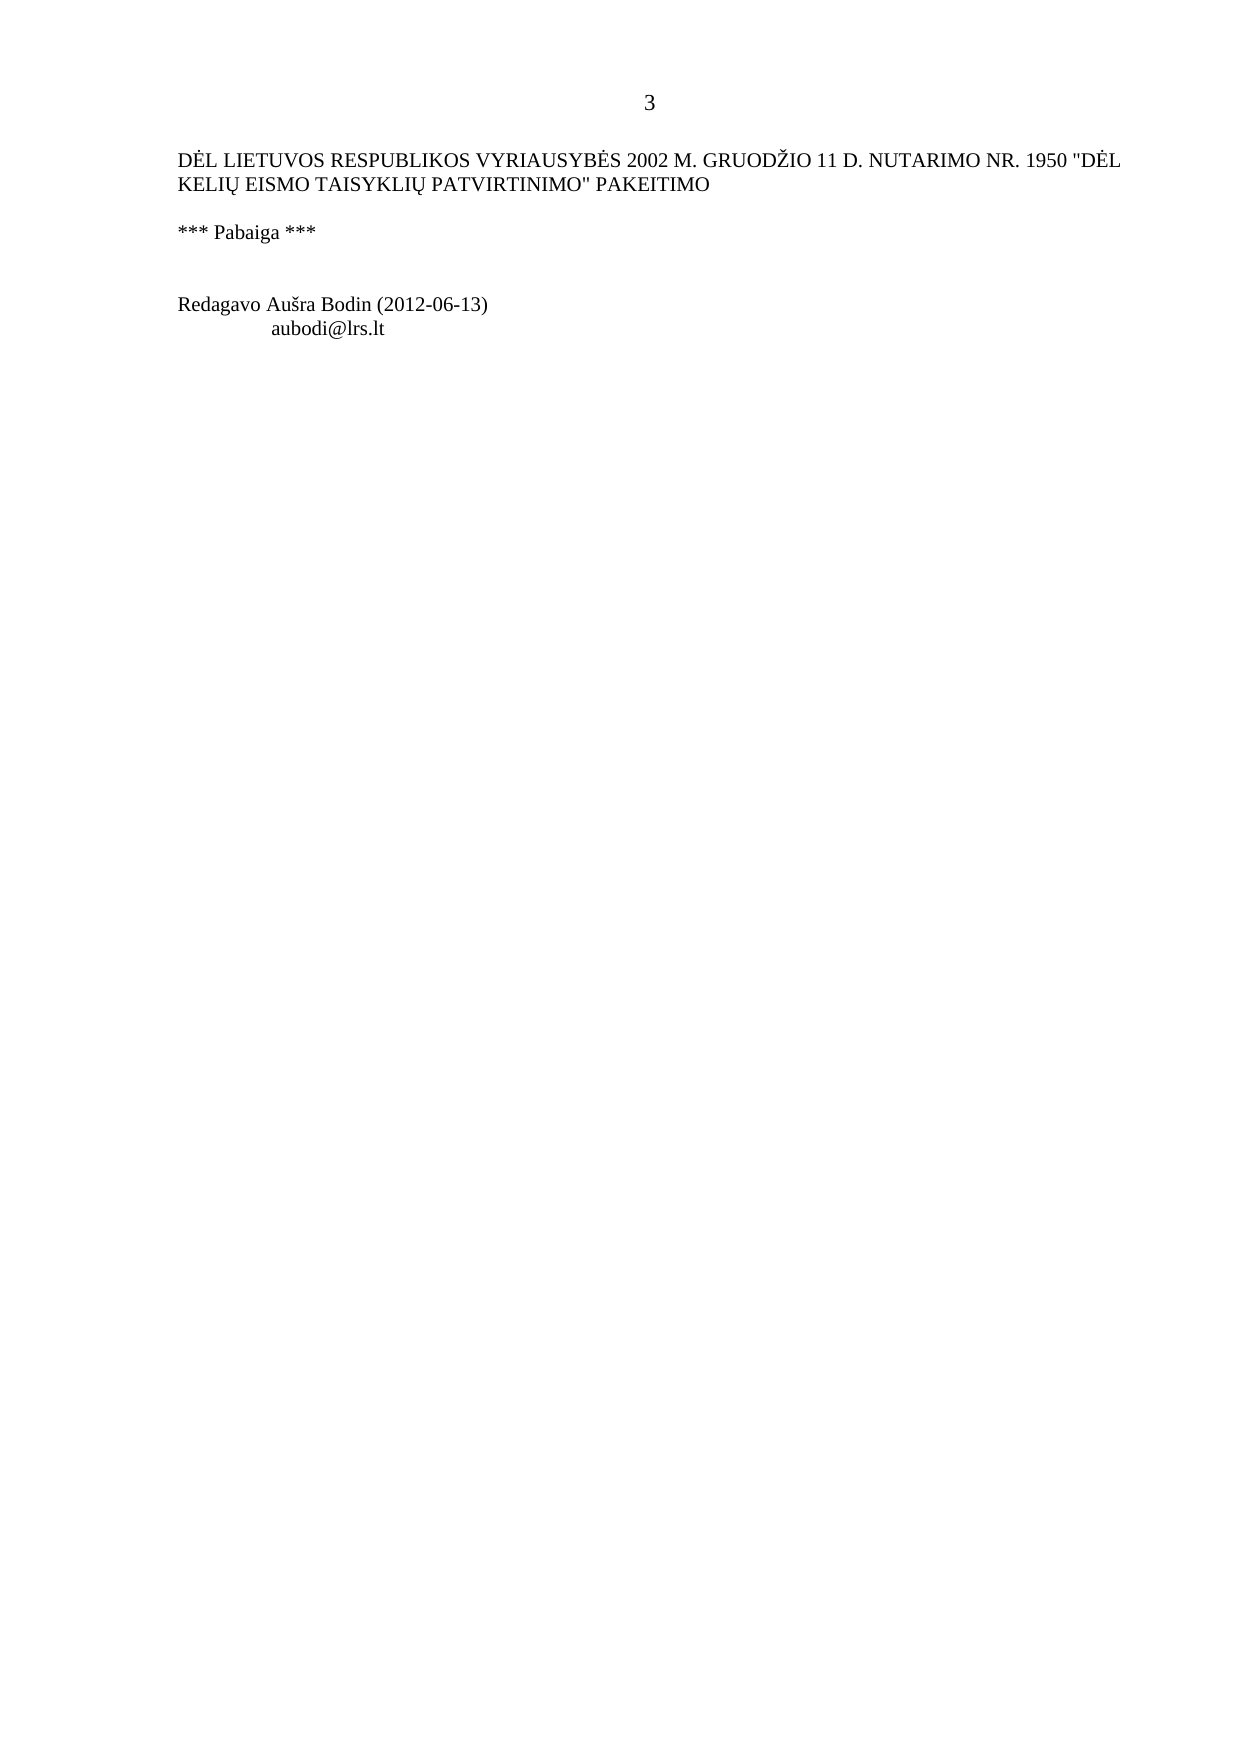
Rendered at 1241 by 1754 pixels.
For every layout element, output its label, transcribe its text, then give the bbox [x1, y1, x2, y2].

text Redagavo Aušra Bodin (2012-06-13) [177, 292, 1122, 316]
text DĖL LIETUVOS RESPUBLIKOS VYRIAUSYBĖS 2002 M. GRUODŽIO 11 D. NUTARIMO NR. 1950 "DĖL KELIŲ EISMO TAISYKLIŲ PATVIRTINIMO" PAKEITIMO [177, 148, 1122, 196]
text *** Pabaiga *** [177, 220, 1122, 244]
text aubodi@lrs.lt [177, 316, 1122, 340]
